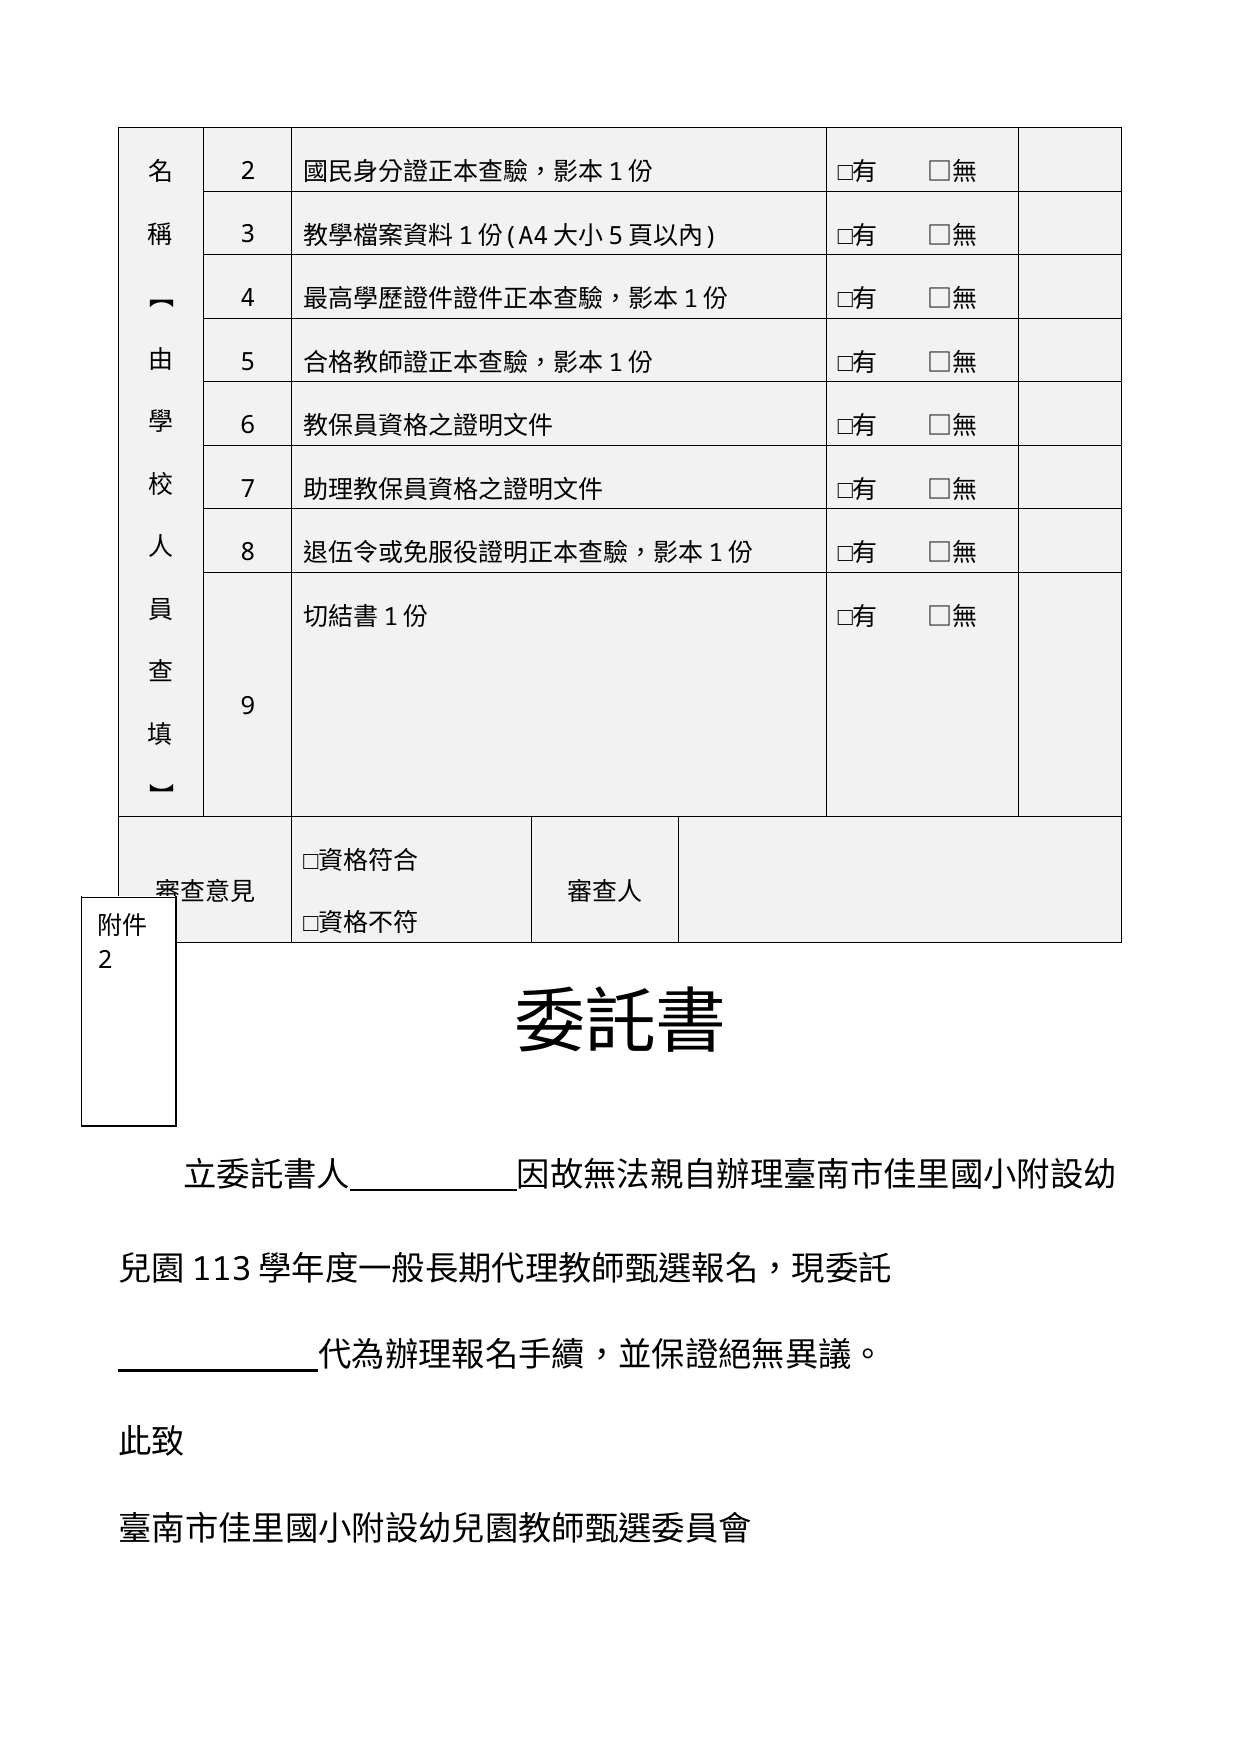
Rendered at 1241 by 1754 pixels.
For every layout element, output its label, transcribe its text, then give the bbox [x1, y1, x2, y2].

table_cell 5 [204, 319, 291, 381]
table_cell 6 [204, 382, 291, 445]
table_cell 4 [204, 255, 291, 318]
table_cell 教保員資格之證明文件 [292, 382, 826, 445]
table_cell □有 □無 [827, 573, 1018, 816]
text 臺南市佳里國小附設幼兒園教師甄選委員會 [118, 1484, 1122, 1546]
table_cell [1019, 382, 1121, 445]
table_cell [1019, 509, 1121, 572]
table_cell □有 □無 [827, 382, 1018, 445]
table_cell [679, 817, 1121, 942]
text 附件2 [97, 905, 160, 976]
table_cell 助理教保員資格之證明文件 [292, 446, 826, 508]
table_cell □有 □無 [827, 446, 1018, 508]
table_cell 8 [204, 509, 291, 572]
table_cell 審查人 [532, 817, 678, 942]
table_cell □有 □無 [827, 319, 1018, 381]
text 委託書 [82, 898, 175, 1125]
text 立委託書人 因故無法親自辦理臺南市佳里國小附設幼兒園113學年度一般長期代理教師甄選報名，現委託 [118, 1130, 1122, 1286]
table_cell [1019, 255, 1121, 318]
table_cell □資格符合 □資格不符 [292, 817, 531, 942]
table_cell □有 □無 [827, 255, 1018, 318]
table_cell 9 [204, 573, 291, 816]
text 此致 [118, 1397, 1122, 1460]
table_cell 2 [204, 128, 291, 191]
table_cell [1019, 128, 1121, 191]
table_cell 3 [204, 192, 291, 254]
table_cell [1019, 319, 1121, 381]
table_cell [1019, 573, 1121, 816]
table_cell 切結書1份 [292, 573, 826, 816]
table_cell □有 □無 [827, 509, 1018, 572]
text 代為辦理報名手續，並保證絕無異議。 [118, 1311, 1122, 1373]
table_cell □有 □無 [827, 128, 1018, 191]
table_cell 最高學歷證件證件正本查驗，影本1份 [292, 255, 826, 318]
table_cell [1019, 192, 1121, 254]
table_cell [1019, 446, 1121, 508]
table_cell □有 □無 [827, 192, 1018, 254]
text 委託書 [177, 943, 1122, 1068]
table_cell 退伍令或免服役證明正本查驗，影本1份 [292, 509, 826, 572]
table_cell 名稱】由學校人員查填【 [119, 128, 203, 816]
table_cell 合格教師證正本查驗，影本1份 [292, 319, 826, 381]
table_cell 教學檔案資料1份(A4大小5頁以內) [292, 192, 826, 254]
table_cell 7 [204, 446, 291, 508]
table_cell 國民身分證正本查驗，影本1份 [292, 128, 826, 191]
table_cell 審查意見 [119, 817, 291, 942]
